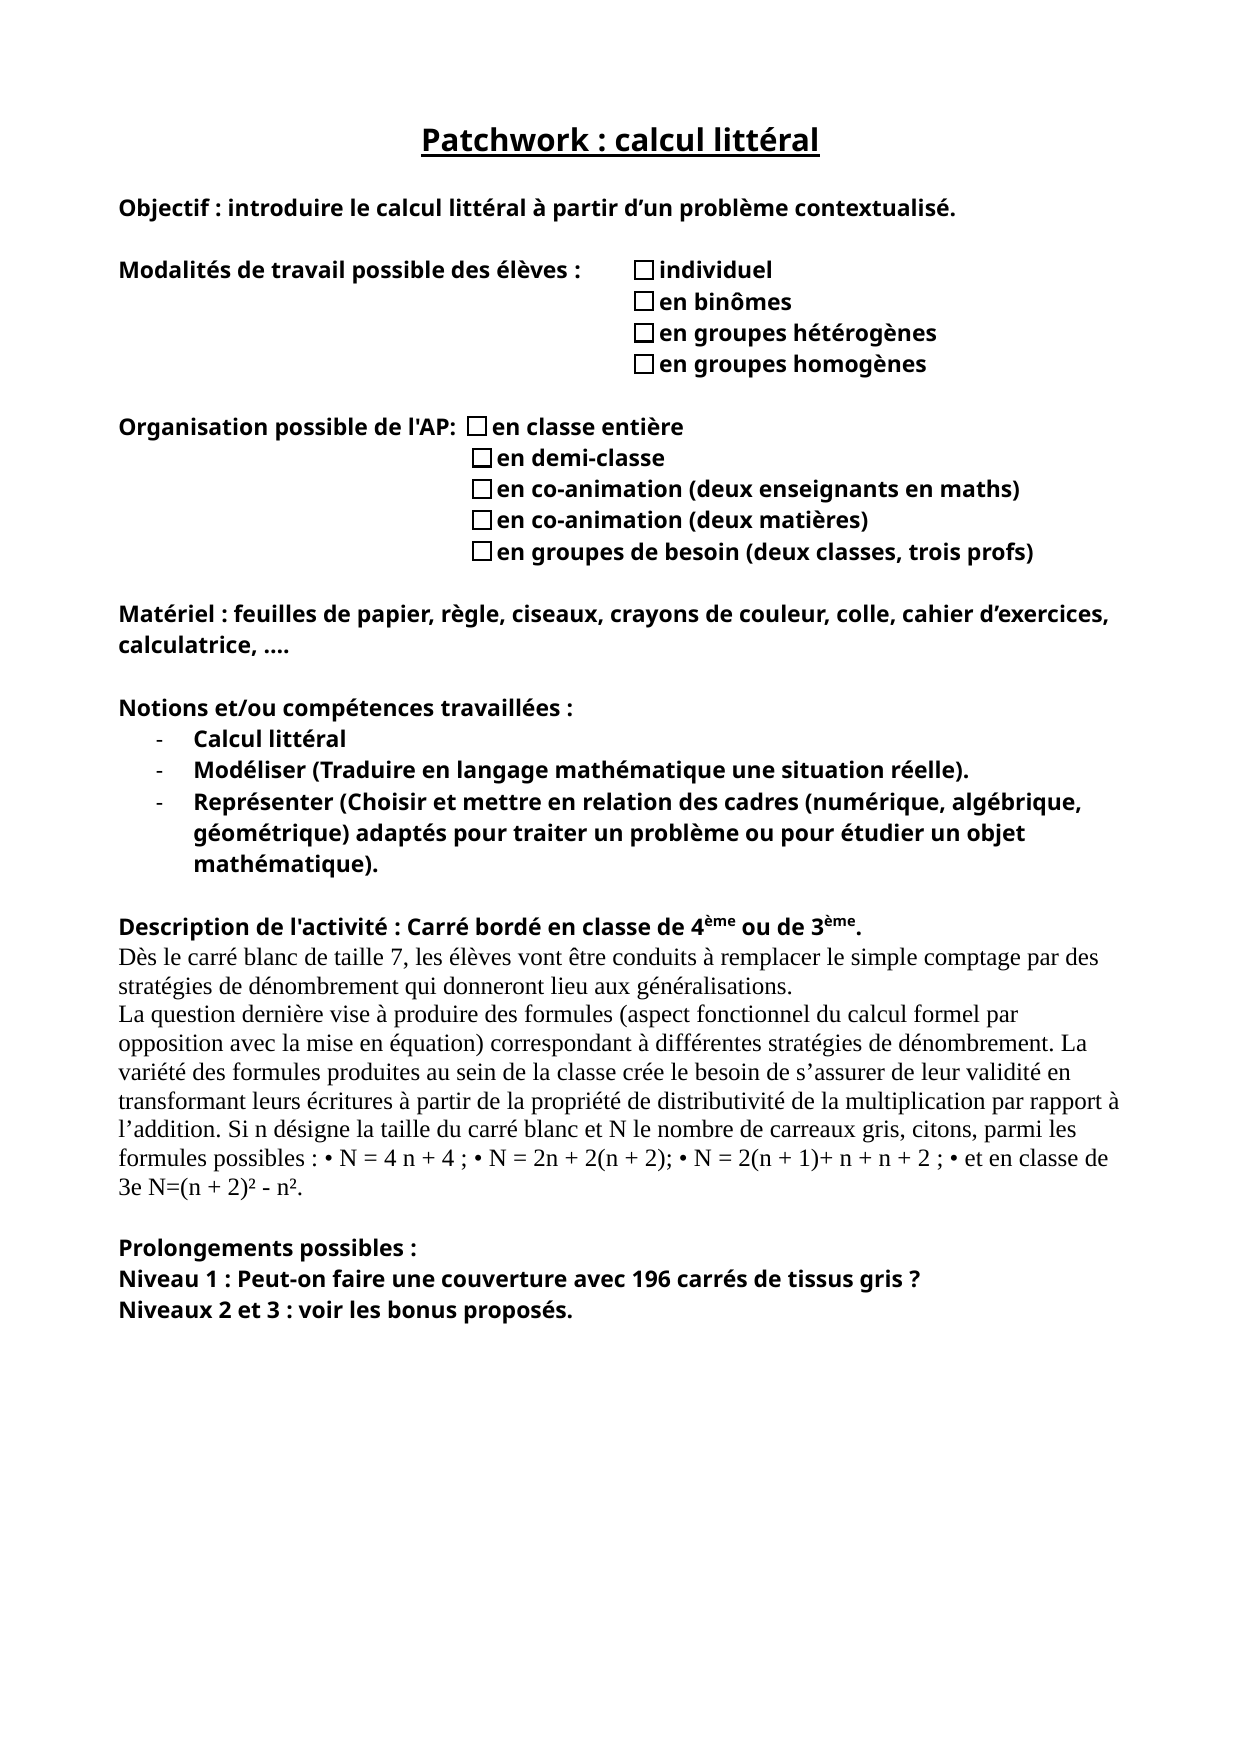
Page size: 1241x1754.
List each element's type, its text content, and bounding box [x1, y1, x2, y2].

text en co-animation (deux matières) [473, 504, 1122, 536]
text Dès le carré blanc de taille 7, les élèves vont être conduits à remplacer le simple comptage par des stratégies de dénombrement qui donneront lieu aux généralisations. [118, 942, 1122, 999]
text en groupes homogènes [635, 348, 1122, 379]
text Niveaux 2 et 3 : voir les bonus proposés. [118, 1294, 1122, 1326]
text Prolongements possibles : [118, 1232, 1122, 1263]
text en co-animation (deux enseignants en maths) [473, 473, 1122, 504]
text Niveau 1 : Peut-on faire une couverture avec 196 carrés de tissus gris ? [118, 1263, 1122, 1294]
text Patchwork : calcul littéral [118, 118, 1122, 161]
text Modalités de travail possible des élèves : individuel [118, 254, 1122, 286]
text La question dernière vise à produire des formules (aspect fonctionnel du calcul formel par opposition avec la mise en équation) correspondant à différentes stratégies de dénombrement. La variété des formules produites au sein de la classe crée le besoin de s’assurer de leur validité en transformant leurs écritures à partir de la propriété de distributivité de la multiplication par rapport à l’addition. Si n désigne la taille du carré blanc et N le nombre de carreaux gris, citons, parmi les formules possibles : • N = 4 n + 4 ; • N = 2n + 2(n + 2); • N = 2(n + 1)+ n + n + 2 ; • et en classe de 3e N=(n + 2)² - n². [118, 999, 1122, 1201]
text Objectif : introduire le calcul littéral à partir d’un problème contextualisé. [118, 192, 1122, 223]
list Calcul littéral [156, 723, 1122, 754]
list Modéliser (Traduire en langage mathématique une situation réelle). [156, 754, 1122, 786]
text Organisation possible de l'AP: en classe entière [118, 411, 1122, 442]
text en binômes [635, 286, 1122, 317]
text en demi-classe [473, 442, 1122, 473]
text Description de l'activité : Carré bordé en classe de 4ème ou de 3ème. [118, 911, 1122, 942]
text Notions et/ou compétences travaillées : [118, 692, 1122, 723]
list Représenter (Choisir et mettre en relation des cadres (numérique, algébrique, géométrique) adaptés pour traiter un problème ou pour étudier un objet mathématique). [156, 786, 1122, 879]
text en groupes de besoin (deux classes, trois profs) [473, 536, 1122, 567]
text en groupes hétérogènes [635, 317, 1122, 348]
text Matériel : feuilles de papier, règle, ciseaux, crayons de couleur, colle, cahier d’exercices, calculatrice, …. [118, 598, 1122, 661]
